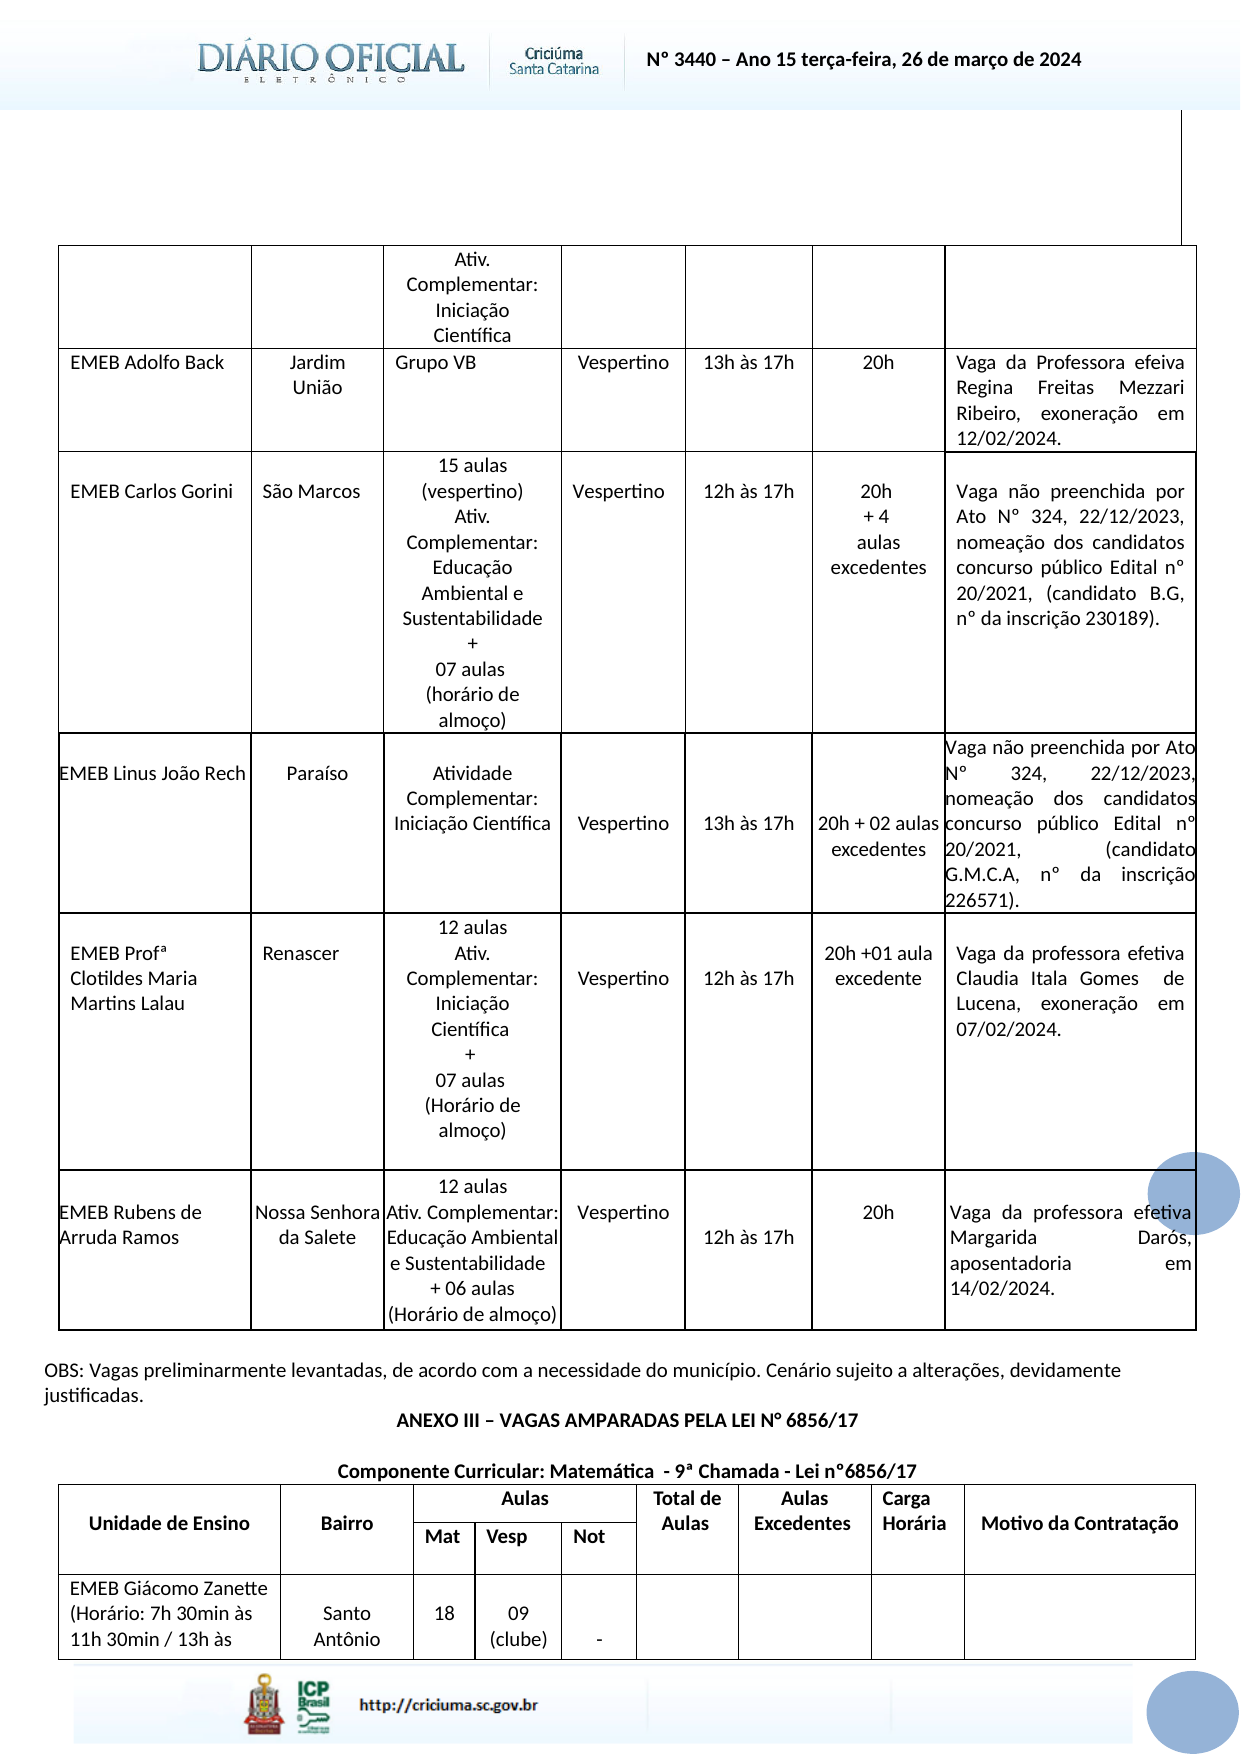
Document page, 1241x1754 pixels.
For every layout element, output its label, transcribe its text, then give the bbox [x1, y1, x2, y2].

table_header Motivo da Contratação [965, 1485, 1195, 1574]
table_cell Vaga da professora efetiva Claudia Itala Gomes de Lucena, exoneração em 07/02/2024. [946, 914, 1195, 1168]
table_cell Vaga da professora efetiva Margarida Darós, aposentadoria em 14/02/2024. [946, 1171, 1195, 1329]
table_cell Vespertino [562, 734, 684, 912]
text OBS: Vagas preliminarmente levantadas, de acordo com a necessidade do município. Cenário sujeito a alterações, devidamente justificadas. [44, 1357, 1181, 1408]
table_cell [59, 246, 251, 348]
table_cell [252, 246, 383, 348]
table_cell 12h às 17h [686, 1171, 811, 1329]
table_cell 15 aulas (vespertino) Ativ. Complementar: Educação Ambiental e Sustentabilidade + 07 aulas (horário de almoço) [384, 452, 561, 732]
table_cell 20h [813, 349, 944, 451]
table_cell [813, 246, 944, 348]
table_cell EMEB Linus João Rech [60, 734, 250, 912]
table_cell 12h às 17h [686, 914, 811, 1168]
table_cell 13h às 17h [686, 349, 812, 451]
table_cell 20h [813, 1171, 944, 1329]
table_cell - [739, 1575, 871, 1659]
table_cell 12h às 17h [686, 452, 812, 732]
table_cell EMEB Giácomo Zanette (Horário: 7h 30min às 11h 30min / 13h às [59, 1575, 280, 1659]
table_cell Jardim União [252, 349, 383, 451]
table_header Aulas Excedentes [739, 1485, 871, 1574]
table_cell EMEB Profª Clotildes Maria Martins Lalau [60, 914, 250, 1168]
table_cell Santo Antônio [281, 1575, 413, 1659]
table_cell Not [562, 1523, 636, 1574]
table_cell EMEB Carlos Gorini [59, 452, 251, 732]
table_cell Vespertino [562, 452, 685, 732]
table_cell Grupo VB [384, 349, 561, 451]
table_cell [686, 246, 812, 348]
text Componente Curricular: Matemática - 9ª Chamada - Lei nº6856/17 [74, 1458, 1181, 1484]
text ANEXO III – VAGAS AMPARADAS PELA LEI N° 6856/17 [74, 1408, 1181, 1433]
table_cell Mat [414, 1523, 474, 1574]
table_cell Paraíso [252, 734, 383, 912]
table_cell Ativ. Complementar: Iniciação Científica [384, 246, 561, 348]
table_cell Renascer [252, 914, 383, 1168]
table_cell [637, 1575, 738, 1659]
table_cell Nossa Senhora da Salete [252, 1171, 383, 1329]
table_cell 09 (clube) [476, 1575, 561, 1659]
table_cell - - - [562, 1575, 636, 1659]
table_cell 20h + 02 aulas excedentes [813, 734, 944, 912]
table_cell 12 aulas Ativ. Complementar: Iniciação Científica + 07 aulas (Horário de almoço) [385, 914, 560, 1168]
table_cell 13h às 17h [686, 734, 811, 912]
table_cell Vespertino [562, 914, 684, 1168]
table_cell 18 - - [414, 1575, 474, 1659]
table_header Unidade de Ensino [59, 1485, 280, 1574]
table_header Carga Horária [872, 1485, 964, 1574]
table_cell São Marcos [252, 452, 383, 732]
table_cell Vesp [476, 1523, 561, 1574]
table_cell [872, 1575, 964, 1659]
table_cell 20h +01 aula excedente [813, 914, 944, 1168]
table_header Bairro [281, 1485, 413, 1574]
table_cell Vaga não preenchida por Ato Nº 324, 22/12/2023, nomeação dos candidatos concurso público Edital nº 20/2021, (candidato G.M.C.A, nº da inscrição 226571). [946, 734, 1195, 912]
table_header Total de Aulas [637, 1485, 738, 1574]
table_cell 20h + 4 aulas excedentes [813, 452, 944, 732]
table_cell Vaga da Professora efeiva Regina Freitas Mezzari Ribeiro, exoneração em 12/02/2024. [946, 349, 1196, 451]
table_cell Atividade Complementar: Iniciação Científica [385, 734, 560, 912]
table_cell Vespertino [562, 1171, 684, 1329]
table_cell Vaga não preenchida por Ato Nº 324, 22/12/2023, nomeação dos candidatos concurso público Edital nº 20/2021, (candidato B.G, nº da inscrição 230189). [946, 453, 1195, 732]
table_cell [965, 1575, 1195, 1659]
table_cell [562, 246, 685, 348]
table_cell EMEB Adolfo Back [59, 349, 251, 451]
table_cell Vespertino [562, 349, 685, 451]
table_cell 12 aulas Ativ. Complementar: Educação Ambiental e Sustentabilidade + 06 aulas (Horário de almoço) [385, 1171, 560, 1329]
table_header Aulas [414, 1485, 636, 1522]
table_cell EMEB Rubens de Arruda Ramos [60, 1171, 250, 1329]
table_cell [946, 246, 1196, 348]
